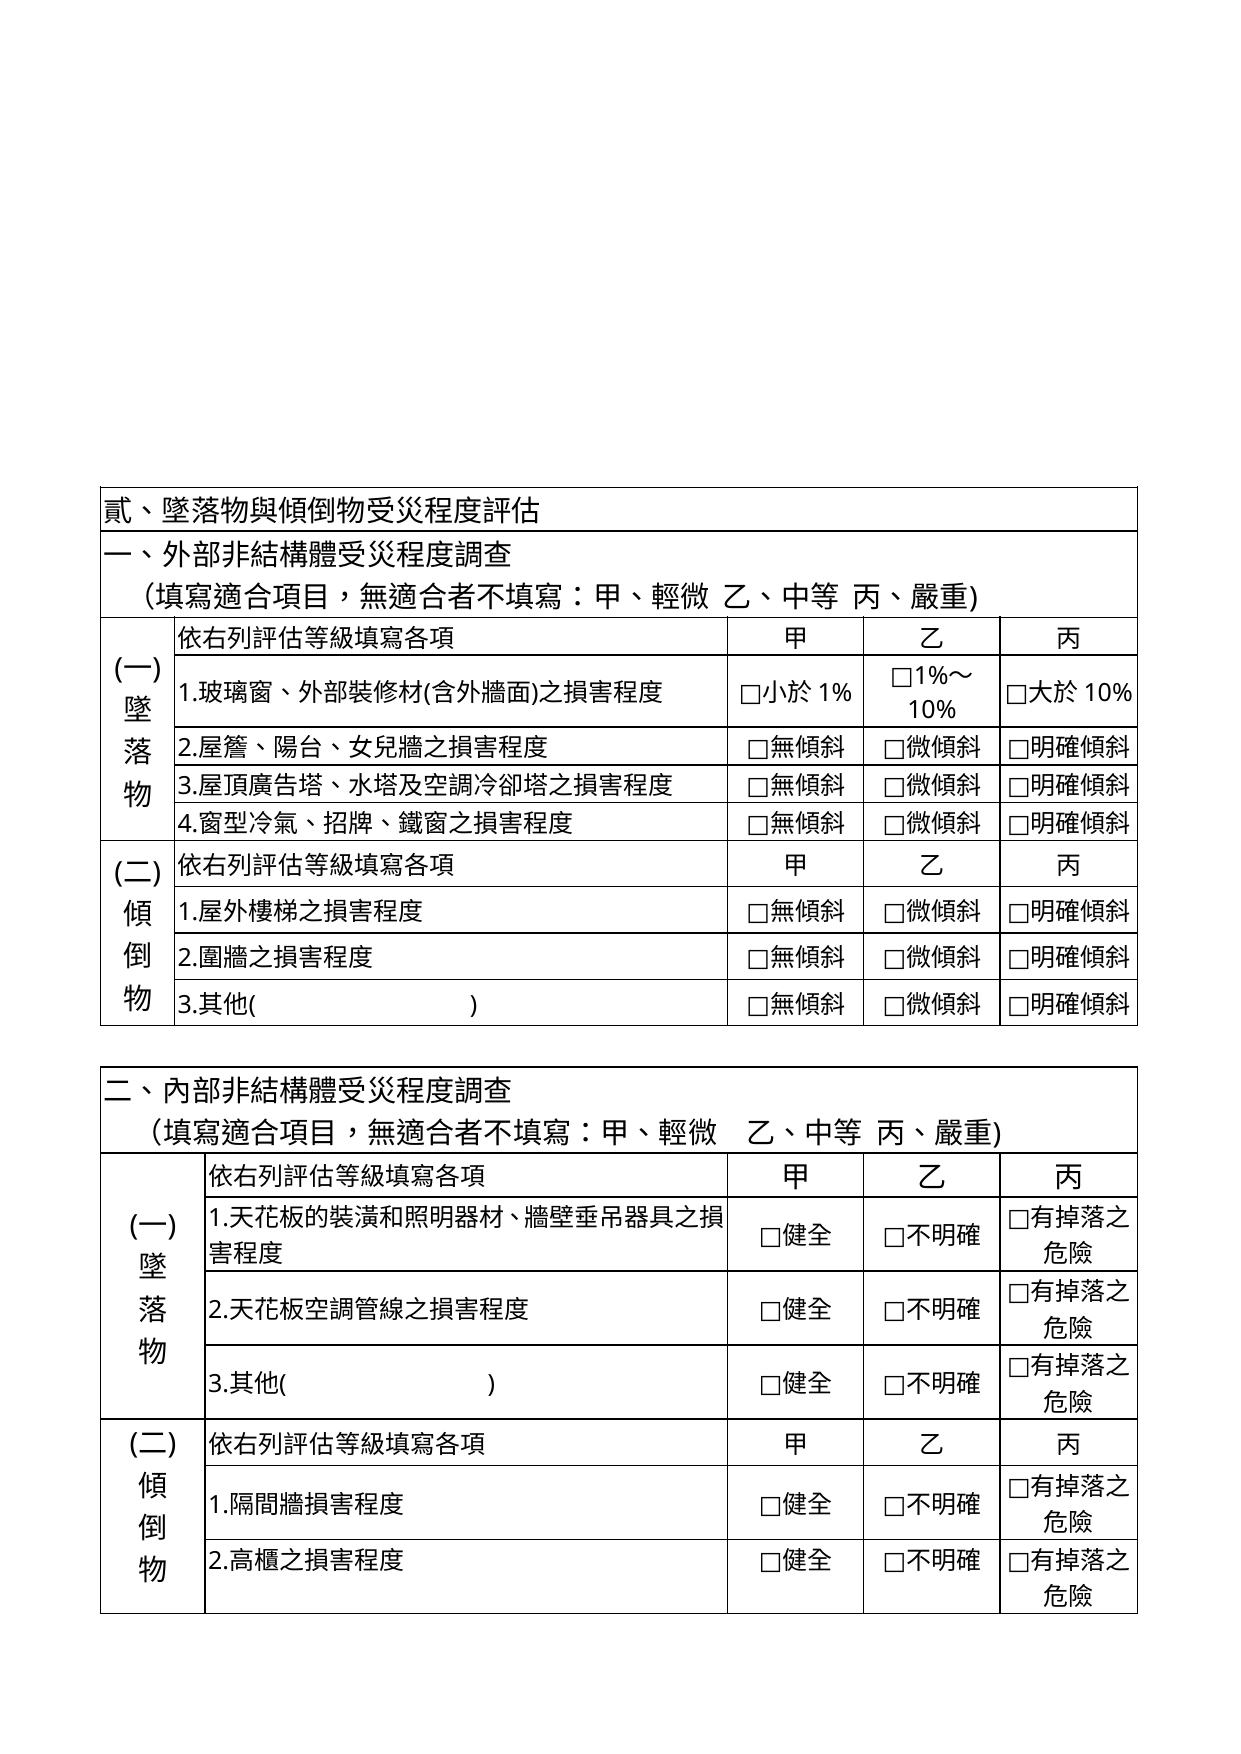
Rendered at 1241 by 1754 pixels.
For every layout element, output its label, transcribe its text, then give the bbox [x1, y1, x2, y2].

table_cell □有掉落之危險 [1001, 1466, 1137, 1539]
table_cell 3.其他( ) [175, 980, 727, 1025]
table_cell 2.屋簷、陽台、女兒牆之損害程度 [175, 728, 727, 764]
table_cell (二) 傾 倒 物 [101, 1420, 204, 1613]
table_cell □明確傾斜 [1001, 803, 1137, 839]
table_cell □不明確 [864, 1198, 999, 1270]
table_cell □小於1% [728, 656, 863, 726]
table_cell □明確傾斜 [1001, 887, 1137, 932]
table_cell 1.隔間牆損害程度 [206, 1466, 727, 1539]
table_cell □微傾斜 [864, 766, 999, 802]
table_cell 甲 [728, 1154, 863, 1196]
table_cell (二) 傾 倒 物 [101, 841, 174, 1025]
table_cell □明確傾斜 [1001, 728, 1137, 764]
table_cell 乙 [864, 1154, 999, 1196]
table_cell 1.天花板的裝潢和照明器材、牆壁垂吊器具之損害程度 [206, 1198, 727, 1270]
table_cell 甲 [728, 618, 863, 654]
table_cell □微傾斜 [864, 803, 999, 839]
table_cell □微傾斜 [864, 887, 999, 932]
table_cell 4.窗型冷氣、招牌、鐵窗之損害程度 [175, 803, 727, 839]
table_cell □健全 [728, 1466, 863, 1539]
table_cell □有掉落之危險 [1001, 1198, 1137, 1270]
table_cell □有掉落之危險 [1001, 1272, 1137, 1344]
table_cell 依右列評估等級填寫各項 [206, 1420, 727, 1464]
table_cell □明確傾斜 [1001, 934, 1137, 978]
table_cell □無傾斜 [728, 980, 863, 1025]
table_cell □無傾斜 [728, 934, 863, 978]
table_cell □健全 [728, 1198, 863, 1270]
table_cell □有掉落之危險 [1001, 1540, 1137, 1613]
table_cell 甲 [728, 841, 863, 886]
table_cell □微傾斜 [864, 728, 999, 764]
table_cell 丙 [1001, 1420, 1137, 1464]
table_cell □健全 [728, 1346, 863, 1418]
table_cell 1.玻璃窗、外部裝修材(含外牆面)之損害程度 [175, 656, 727, 726]
table_cell 甲 [728, 1420, 863, 1464]
table_cell □健全 [728, 1272, 863, 1344]
table_cell 2.圍牆之損害程度 [175, 934, 727, 978]
table_cell □不明確 [864, 1346, 999, 1418]
table_cell 丙 [1001, 841, 1137, 886]
table_cell 3.其他( ) [206, 1346, 727, 1418]
table_cell 丙 [1001, 618, 1137, 654]
table_cell □無傾斜 [728, 803, 863, 839]
table_cell □明確傾斜 [1001, 766, 1137, 802]
table_cell □不明確 [864, 1466, 999, 1539]
table_cell □微傾斜 [864, 934, 999, 978]
table_cell 乙 [864, 841, 999, 886]
table_cell 2.天花板空調管線之損害程度 [206, 1272, 727, 1344]
table_cell □無傾斜 [728, 887, 863, 932]
table_cell 2.高櫃之損害程度 [206, 1540, 727, 1613]
table_cell □微傾斜 [864, 980, 999, 1025]
table_cell 丙 [1001, 1154, 1137, 1196]
table_cell 乙 [864, 618, 999, 654]
table_cell □明確傾斜 [1001, 980, 1137, 1025]
table_cell □1%～10% [864, 656, 999, 726]
table_cell □無傾斜 [728, 766, 863, 802]
table_cell 依右列評估等級填寫各項 [206, 1154, 727, 1196]
table_cell (一) 墜 落 物 [101, 1154, 204, 1418]
table_cell 依右列評估等級填寫各項 [175, 618, 727, 654]
table_cell □不明確 [864, 1272, 999, 1344]
table_cell 乙 [864, 1420, 999, 1464]
table_cell 外部非結構體受災程度調查 （填寫適合項目，無適合者不填寫：甲、輕微 乙、中等 丙、嚴重) [101, 532, 1137, 616]
table_cell (一) 墜 落 物 [101, 618, 174, 839]
table_cell □大於10% [1001, 656, 1137, 726]
table_cell 1.屋外樓梯之損害程度 [175, 887, 727, 932]
table_cell 依右列評估等級填寫各項 [175, 841, 727, 886]
table_cell 3.屋頂廣告塔、水塔及空調冷卻塔之損害程度 [175, 766, 727, 802]
table_header 內部非結構體受災程度調查 （填寫適合項目，無適合者不填寫：甲、輕微 乙、中等 丙、嚴重) [101, 1068, 1137, 1152]
table_header 貳、墜落物與傾倒物受災程度評估 [101, 488, 1137, 530]
table_cell □健全 [728, 1540, 863, 1613]
table_cell □不明確 [864, 1540, 999, 1613]
table_cell □有掉落之危險 [1001, 1346, 1137, 1418]
table_cell □無傾斜 [728, 728, 863, 764]
